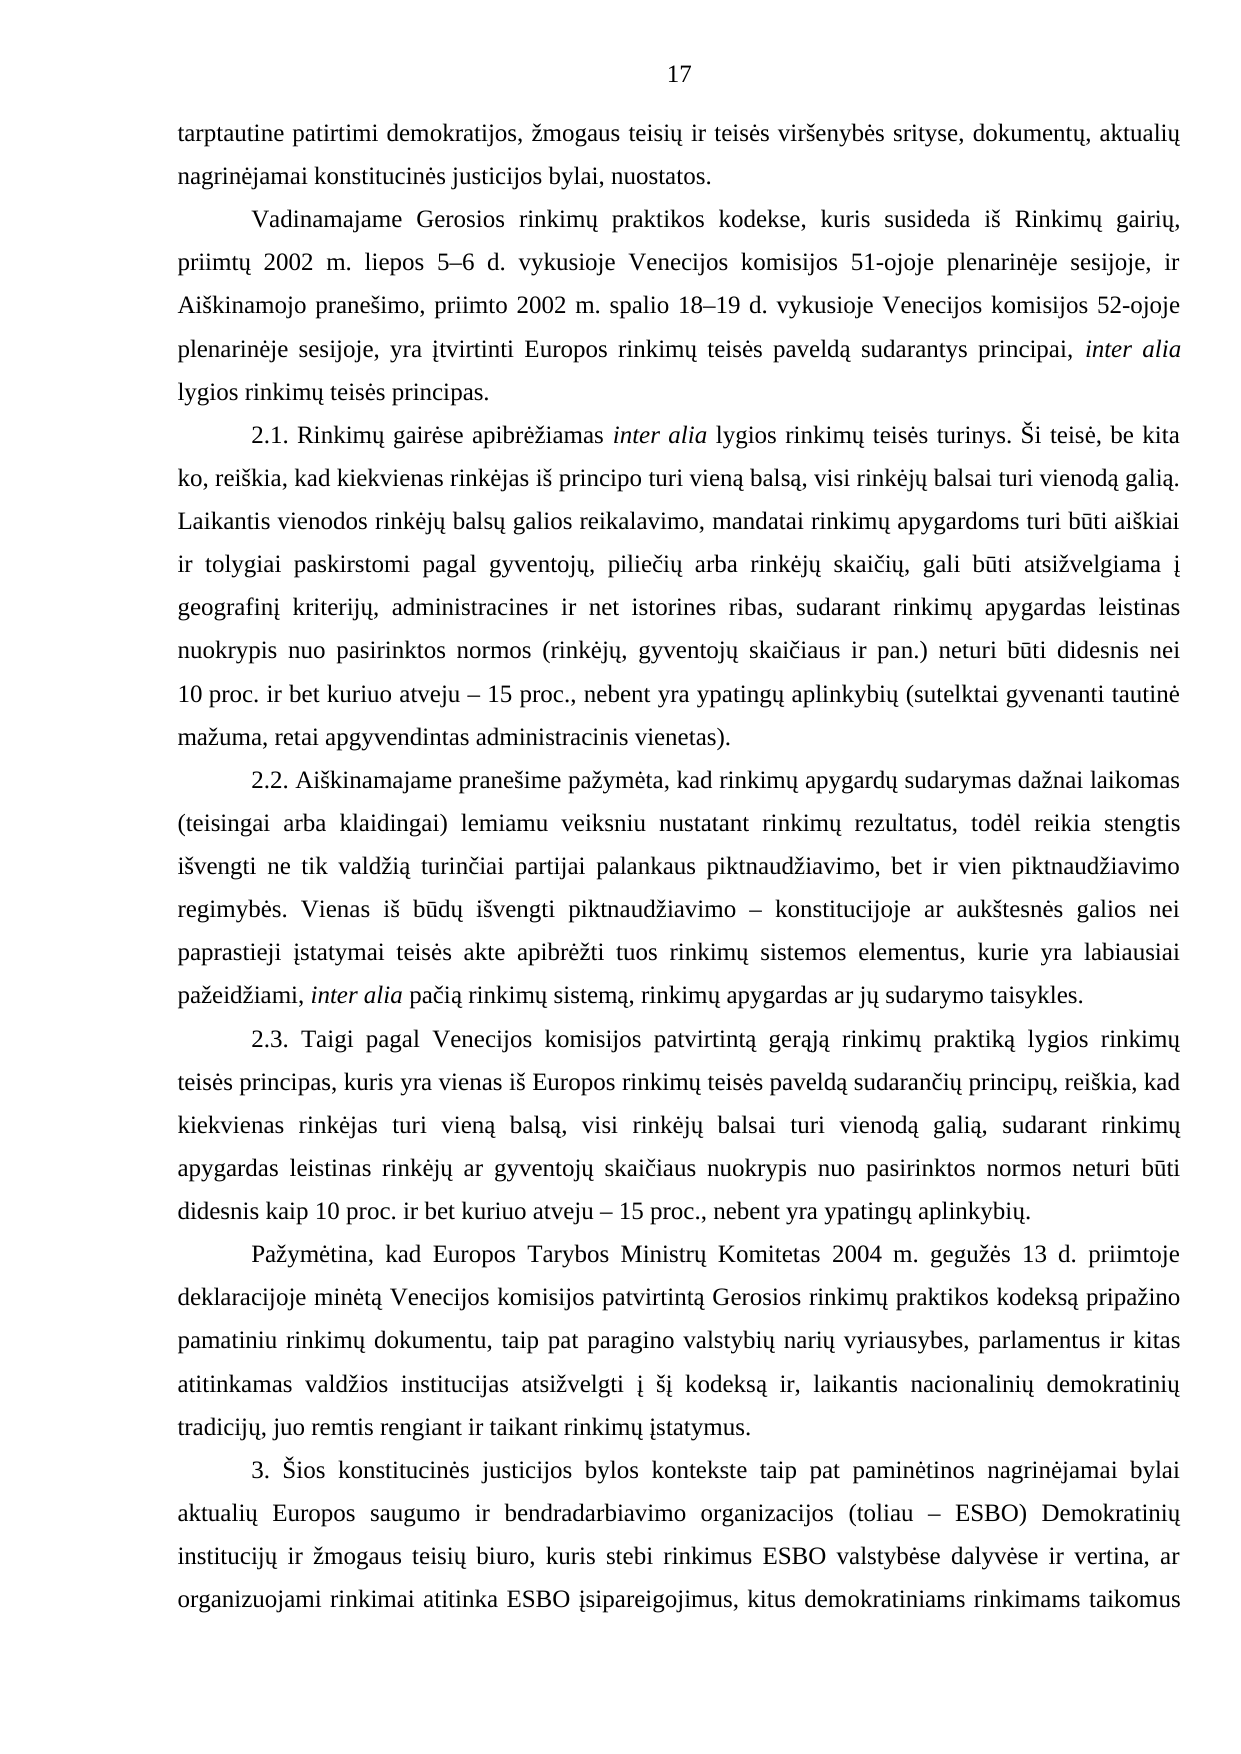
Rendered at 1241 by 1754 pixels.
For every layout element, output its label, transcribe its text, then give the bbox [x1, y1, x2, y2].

text 2.1. Rinkimų gairėse apibrėžiamas inter alia lygios rinkimų teisės turinys. Ši teisė, be kita ko, reiškia, kad kiekvienas rinkėjas iš principo turi vieną balsą, visi rinkėjų balsai turi vienodą galią. Laikantis vienodos rinkėjų balsų galios reikalavimo, mandatai rinkimų apygardoms turi būti aiškiai ir tolygiai paskirstomi pagal gyventojų, piliečių arba rinkėjų skaičių, gali būti atsižvelgiama į geografinį kriterijų, administracines ir net istorines ribas, sudarant rinkimų apygardas leistinas nuokrypis nuo pasirinktos normos (rinkėjų, gyventojų skaičiaus ir pan.) neturi būti didesnis nei 10 proc. ir bet kuriuo atveju – 15 proc., nebent yra ypatingų aplinkybių (sutelktai gyvenanti tautinė mažuma, retai apgyvendintas administracinis vienetas). [177, 420, 1181, 751]
text tarptautine patirtimi demokratijos, žmogaus teisių ir teisės viršenybės srityse, dokumentų, aktualių nagrinėjamai konstitucinės justicijos bylai, nuostatos. [177, 118, 1181, 190]
text 2.2. Aiškinamajame pranešime pažymėta, kad rinkimų apygardų sudarymas dažnai laikomas (teisingai arba klaidingai) lemiamu veiksniu nustatant rinkimų rezultatus, todėl reikia stengtis išvengti ne tik valdžią turinčiai partijai palankaus piktnaudžiavimo, bet ir vien piktnaudžiavimo regimybės. Vienas iš būdų išvengti piktnaudžiavimo – konstitucijoje ar aukštesnės galios nei paprastieji įstatymai teisės akte apibrėžti tuos rinkimų sistemos elementus, kurie yra labiausiai pažeidžiami, inter alia pačią rinkimų sistemą, rinkimų apygardas ar jų sudarymo taisykles. [177, 765, 1181, 1009]
text Pažymėtina, kad Europos Tarybos Ministrų Komitetas 2004 m. gegužės 13 d. priimtoje deklaracijoje minėtą Venecijos komisijos patvirtintą Gerosios rinkimų praktikos kodeksą pripažino pamatiniu rinkimų dokumentu, taip pat paragino valstybių narių vyriausybes, parlamentus ir kitas atitinkamas valdžios institucijas atsižvelgti į šį kodeksą ir, laikantis nacionalinių demokratinių tradicijų, juo remtis rengiant ir taikant rinkimų įstatymus. [177, 1239, 1181, 1441]
text 2.3. Taigi pagal Venecijos komisijos patvirtintą gerąją rinkimų praktiką lygios rinkimų teisės principas, kuris yra vienas iš Europos rinkimų teisės paveldą sudarančių principų, reiškia, kad kiekvienas rinkėjas turi vieną balsą, visi rinkėjų balsai turi vienodą galią, sudarant rinkimų apygardas leistinas rinkėjų ar gyventojų skaičiaus nuokrypis nuo pasirinktos normos neturi būti didesnis kaip 10 proc. ir bet kuriuo atveju – 15 proc., nebent yra ypatingų aplinkybių. [177, 1024, 1181, 1225]
text 3. Šios konstitucinės justicijos bylos kontekste taip pat paminėtinos nagrinėjamai bylai aktualių Europos saugumo ir bendradarbiavimo organizacijos (toliau – ESBO) Demokratinių institucijų ir žmogaus teisių biuro, kuris stebi rinkimus ESBO valstybėse dalyvėse ir vertina, ar organizuojami rinkimai atitinka ESBO įsipareigojimus, kitus demokratiniams rinkimams taikomus [177, 1455, 1181, 1613]
text Vadinamajame Gerosios rinkimų praktikos kodekse, kuris susideda iš Rinkimų gairių, priimtų 2002 m. liepos 5–6 d. vykusioje Venecijos komisijos 51-ojoje plenarinėje sesijoje, ir Aiškinamojo pranešimo, priimto 2002 m. spalio 18–19 d. vykusioje Venecijos komisijos 52-ojoje plenarinėje sesijoje, yra įtvirtinti Europos rinkimų teisės paveldą sudarantys principai, inter alia lygios rinkimų teisės principas. [177, 204, 1181, 406]
